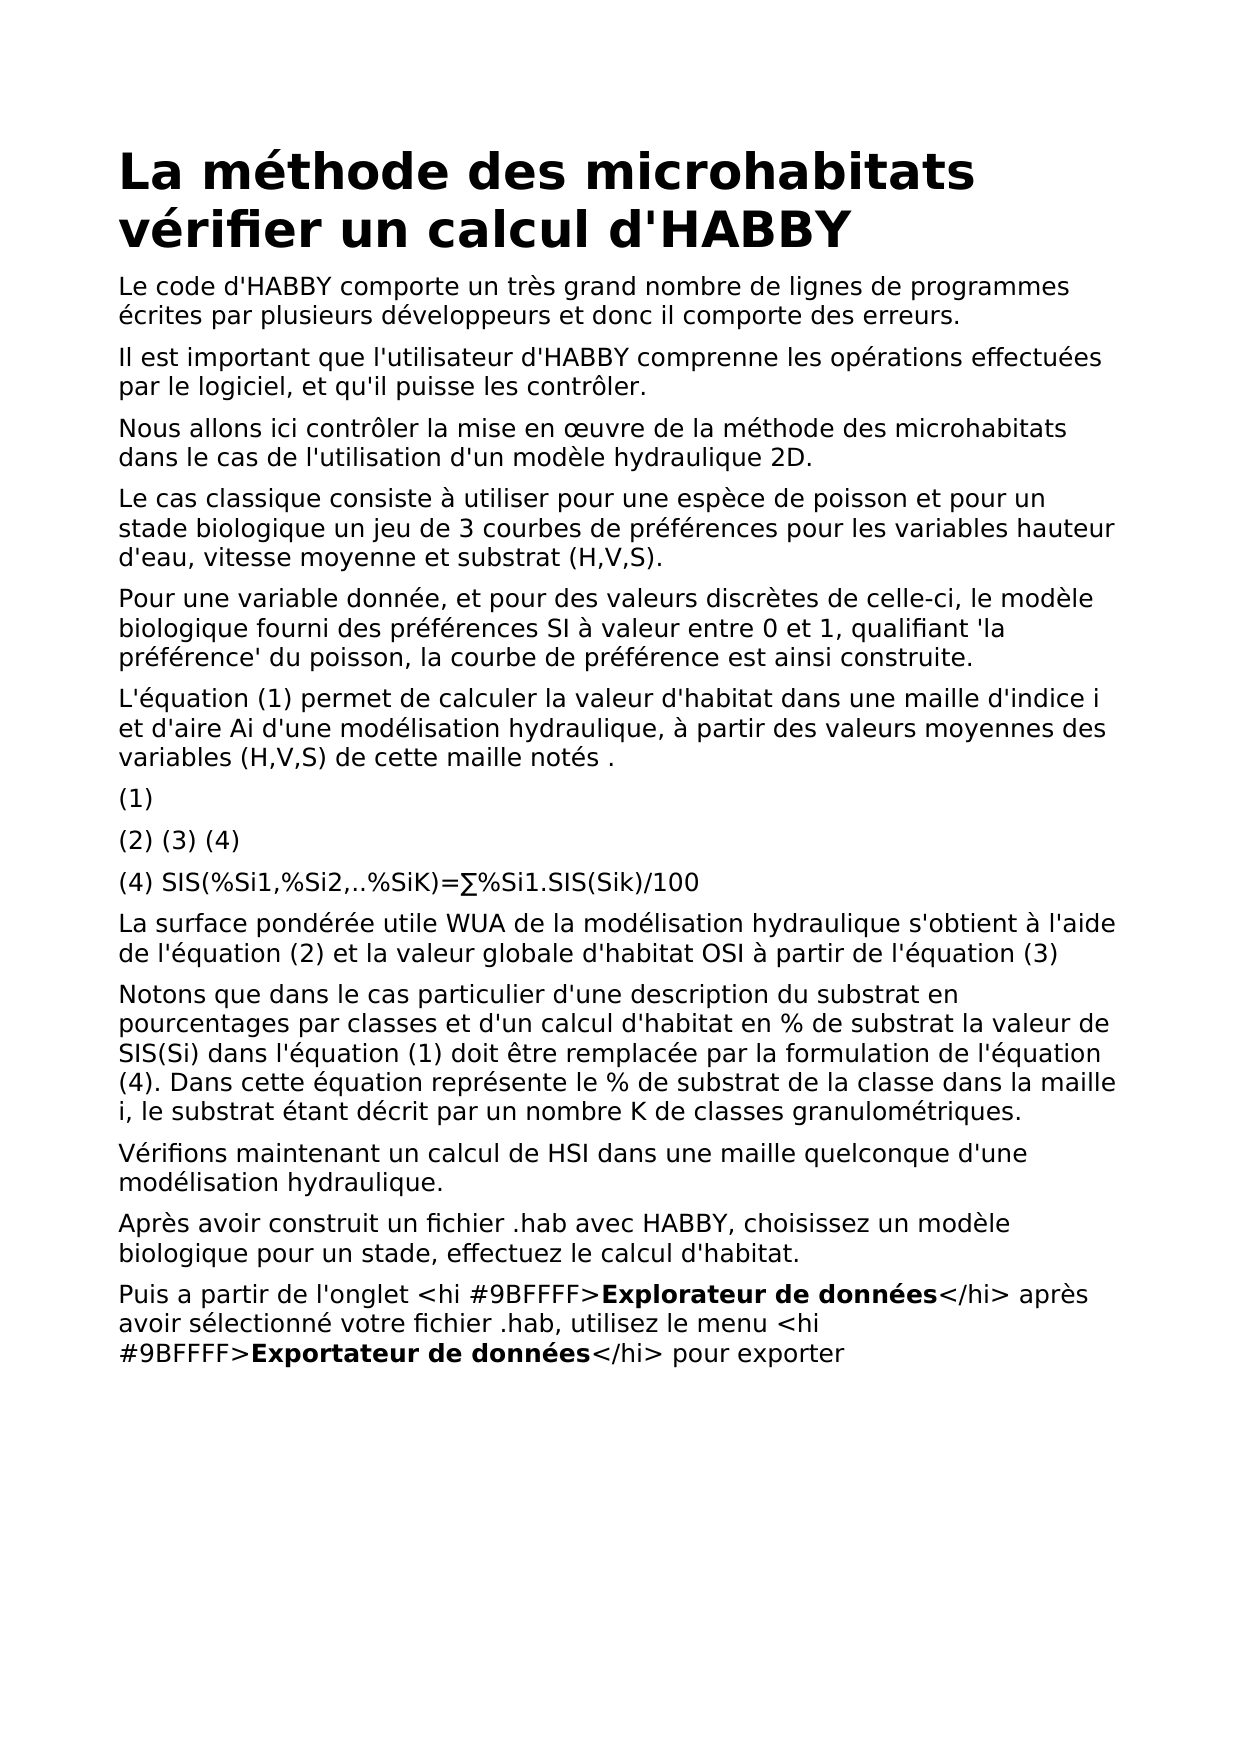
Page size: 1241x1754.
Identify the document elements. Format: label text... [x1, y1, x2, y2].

text Après avoir construit un fichier .hab avec HABBY, choisissez un modèle biologique pour un stade, effectuez le calcul d'habitat. [118, 1209, 1122, 1268]
text (4) SIS(%Si1,%Si2,..%SiK)=∑%Si1.SIS(Sik)/100 [118, 868, 1122, 897]
text L'équation (1) permet de calculer la valeur d'habitat dans une maille d'indice i et d'aire Ai d'une modélisation hydraulique, à partir des valeurs moyennes des variables (H,V,S) de cette maille notés . [118, 684, 1122, 772]
text Il est important que l'utilisateur d'HABBY comprenne les opérations effectuées par le logiciel, et qu'il puisse les contrôler. [118, 343, 1122, 401]
text (1) [118, 784, 1122, 814]
text Vérifions maintenant un calcul de HSI dans une maille quelconque d'une modélisation hydraulique. [118, 1139, 1122, 1197]
text Le code d'HABBY comporte un très grand nombre de lignes de programmes écrites par plusieurs développeurs et donc il comporte des erreurs. [118, 272, 1122, 330]
text Puis a partir de l'onglet <hi #9BFFFF>Explorateur de données</hi> après avoir sélectionné votre fichier .hab, utilisez le menu <hi #9BFFFF>Exportateur de données</hi> pour exporter [118, 1280, 1122, 1368]
text Pour une variable donnée, et pour des valeurs discrètes de celle-ci, le modèle biologique fourni des préférences SI à valeur entre 0 et 1, qualifiant 'la préférence' du poisson, la courbe de préférence est ainsi construite. [118, 584, 1122, 672]
text La surface pondérée utile WUA de la modélisation hydraulique s'obtient à l'aide de l'équation (2) et la valeur globale d'habitat OSI à partir de l'équation (3) [118, 909, 1122, 968]
text (2) (3) (4) [118, 826, 1122, 855]
text Nous allons ici contrôler la mise en œuvre de la méthode des microhabitats dans le cas de l'utilisation d'un modèle hydraulique 2D. [118, 414, 1122, 472]
subtitle La méthode des microhabitats vérifier un calcul d'HABBY [118, 143, 1122, 259]
text Le cas classique consiste à utiliser pour une espèce de poisson et pour un stade biologique un jeu de 3 courbes de préférences pour les variables hauteur d'eau, vitesse moyenne et substrat (H,V,S). [118, 484, 1122, 572]
text Notons que dans le cas particulier d'une description du substrat en pourcentages par classes et d'un calcul d'habitat en % de substrat la valeur de SIS(Si) dans l'équation (1) doit être remplacée par la formulation de l'équation (4). Dans cette équation représente le % de substrat de la classe dans la maille i, le substrat étant décrit par un nombre K de classes granulométriques. [118, 980, 1122, 1126]
